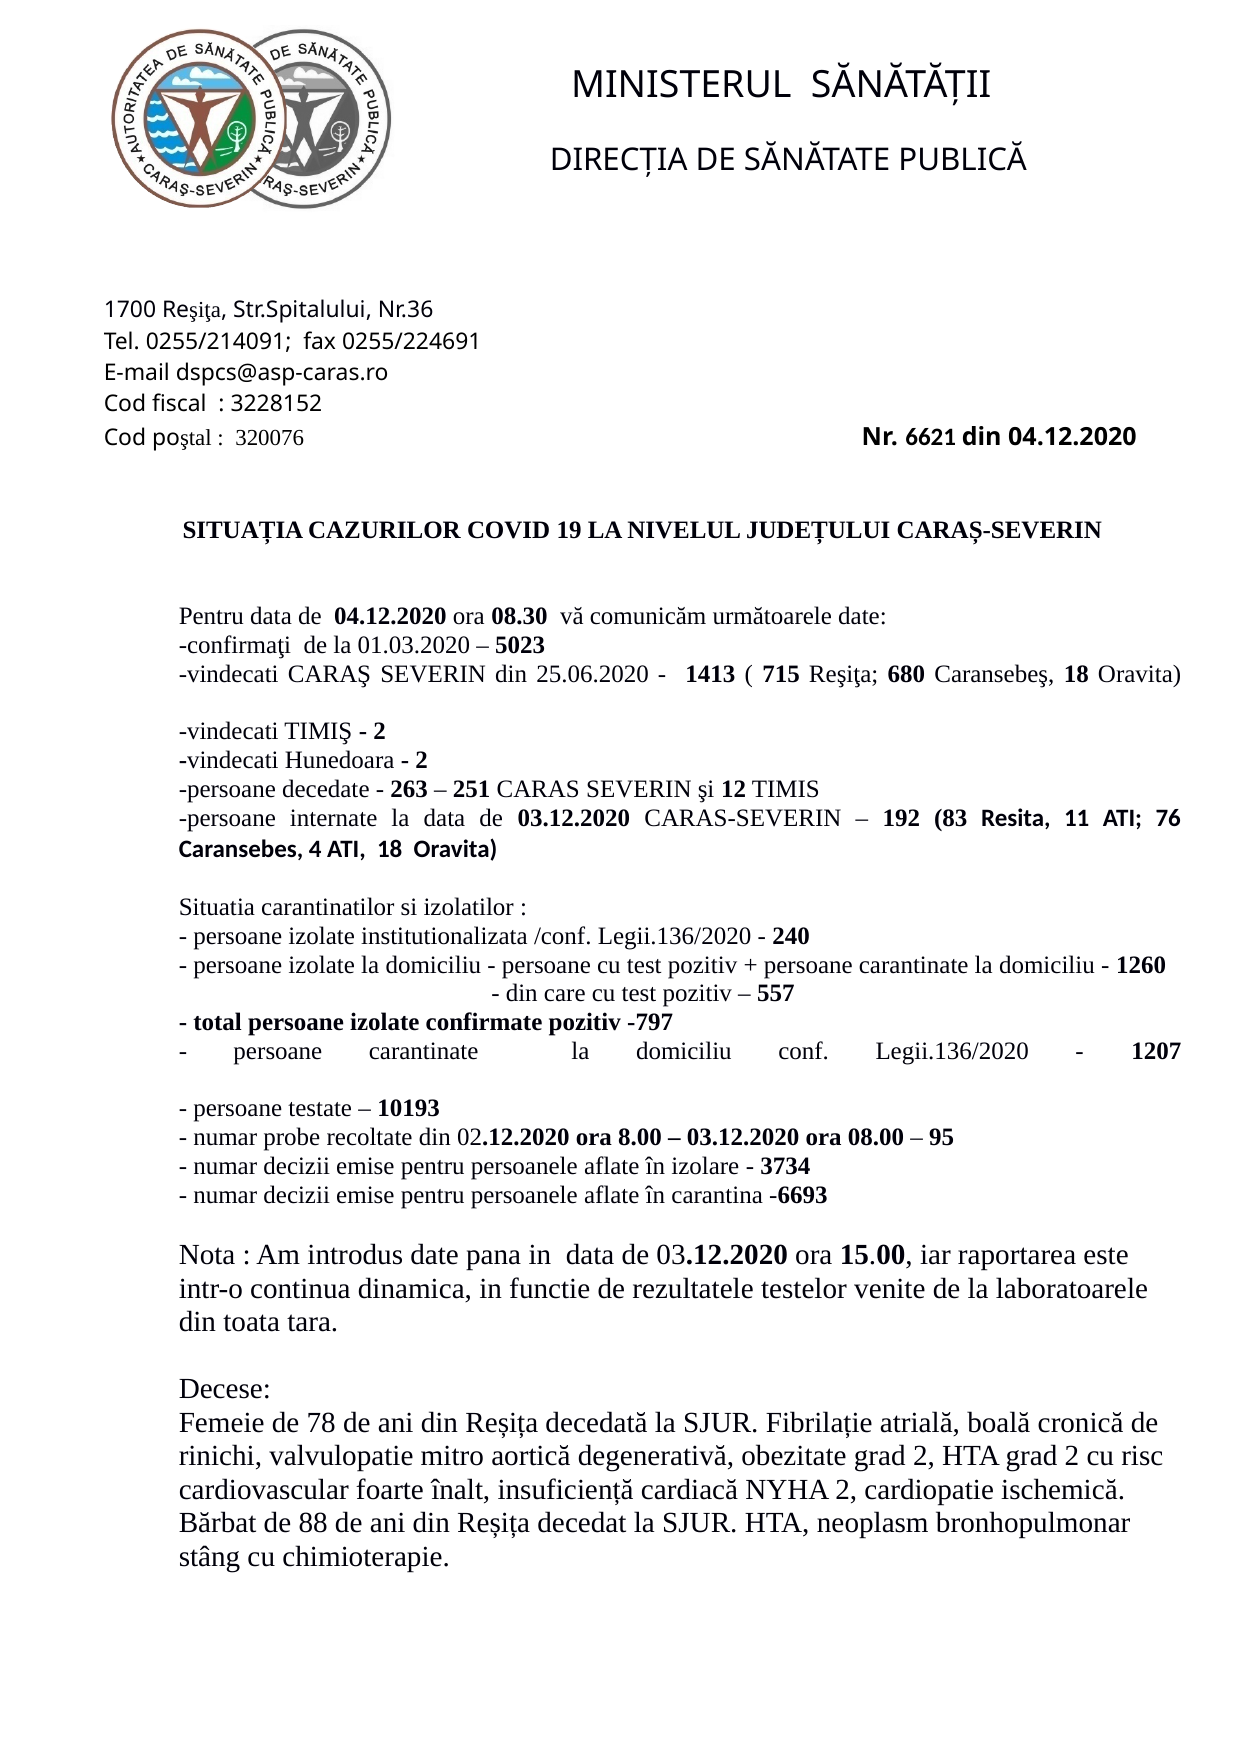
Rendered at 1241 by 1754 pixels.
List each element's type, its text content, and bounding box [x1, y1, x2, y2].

list Nota : Am introdus date pana in data de 03.12.2020 ora 15.00, iar raportarea este intr-o continua dinamica, in functie de rezultatele testelor venite de la laboratoarele din toata tara. [178, 1237, 1181, 1338]
text Tel. 0255/214091; fax 0255/224691 [103, 325, 1181, 356]
list Decese: [178, 1371, 1181, 1405]
list Situatia carantinatilor si izolatilor : [178, 892, 1181, 921]
list - persoane carantinate la domiciliu conf. Legii.136/2020 - 1207 [178, 1036, 1181, 1093]
text DIRECȚIA DE SĂNĂTATE PUBLICĂ [396, 137, 1181, 180]
list Bărbat de 88 de ani din Reșița decedat la SJUR. HTA, neoplasm bronhopulmonar stâng cu chimioterapie. [178, 1506, 1181, 1573]
text Cod fiscal : 3228152 [103, 387, 1181, 418]
text SITUAȚIA CAZURILOR COVID 19 LA NIVELUL JUDEȚULUI CARAȘ-SEVERIN [103, 515, 1181, 544]
text [103, 58, 132, 109]
list Pentru data de 04.12.2020 ora 08.30 vă comunicăm următoarele date: [178, 601, 1181, 630]
list - total persoane izolate confirmate pozitiv -797 [178, 1007, 1181, 1036]
text E-mail dspcs@asp-caras.ro [103, 356, 1181, 387]
list -vindecati TIMIŞ - 2 [178, 716, 1181, 745]
text Cod poştal : 320076 Nr. 6621 din 04.12.2020 [103, 418, 1181, 452]
list -vindecati Hunedoara - 2 [178, 745, 1181, 774]
list - din care cu test pozitiv – 557 [178, 978, 1181, 1007]
list - persoane izolate institutionalizata /conf. Legii.136/2020 - 240 [178, 921, 1181, 950]
list -vindecati CARAŞ SEVERIN din 25.06.2020 - 1413 ( 715 Reşiţa; 680 Caransebeş, 18 Oravita) [178, 659, 1181, 716]
list -persoane decedate - 263 – 251 CARAS SEVERIN şi 12 TIMIS [178, 774, 1181, 802]
list - persoane testate – 10193 [178, 1093, 1181, 1122]
list - persoane izolate la domiciliu - persoane cu test pozitiv + persoane carantinate la domiciliu - 1260 [178, 950, 1181, 978]
list - numar decizii emise pentru persoanele aflate în carantina -6693 [178, 1180, 1181, 1208]
list -persoane internate la data de 03.12.2020 CARAS-SEVERIN – 192 (83 Resita, 11 ATI; 76 Caransebes, 4 ATI, 18 Oravita) [178, 802, 1181, 863]
text 1700 Reşiţa, Str.Spitalului, Nr.36 [103, 293, 1181, 325]
list -confirmaţi de la 01.03.2020 – 5023 [178, 630, 1181, 659]
list - numar probe recoltate din 02.12.2020 ora 8.00 – 03.12.2020 ora 08.00 – 95 [178, 1122, 1181, 1151]
list - numar decizii emise pentru persoanele aflate în izolare - 3734 [178, 1151, 1181, 1180]
text [103, 137, 134, 180]
text MINISTERUL SĂNĂTĂȚII [396, 58, 1166, 109]
list Femeie de 78 de ani din Reșița decedată la SJUR. Fibrilație atrială, boală cronică de rinichi, valvulopatie mitro aortică degenerativă, obezitate grad 2, HTA grad 2 cu risc cardiovascular foarte înalt, insuficiență cardiacă NYHA 2, cardiopatie ischemică. [178, 1405, 1181, 1506]
